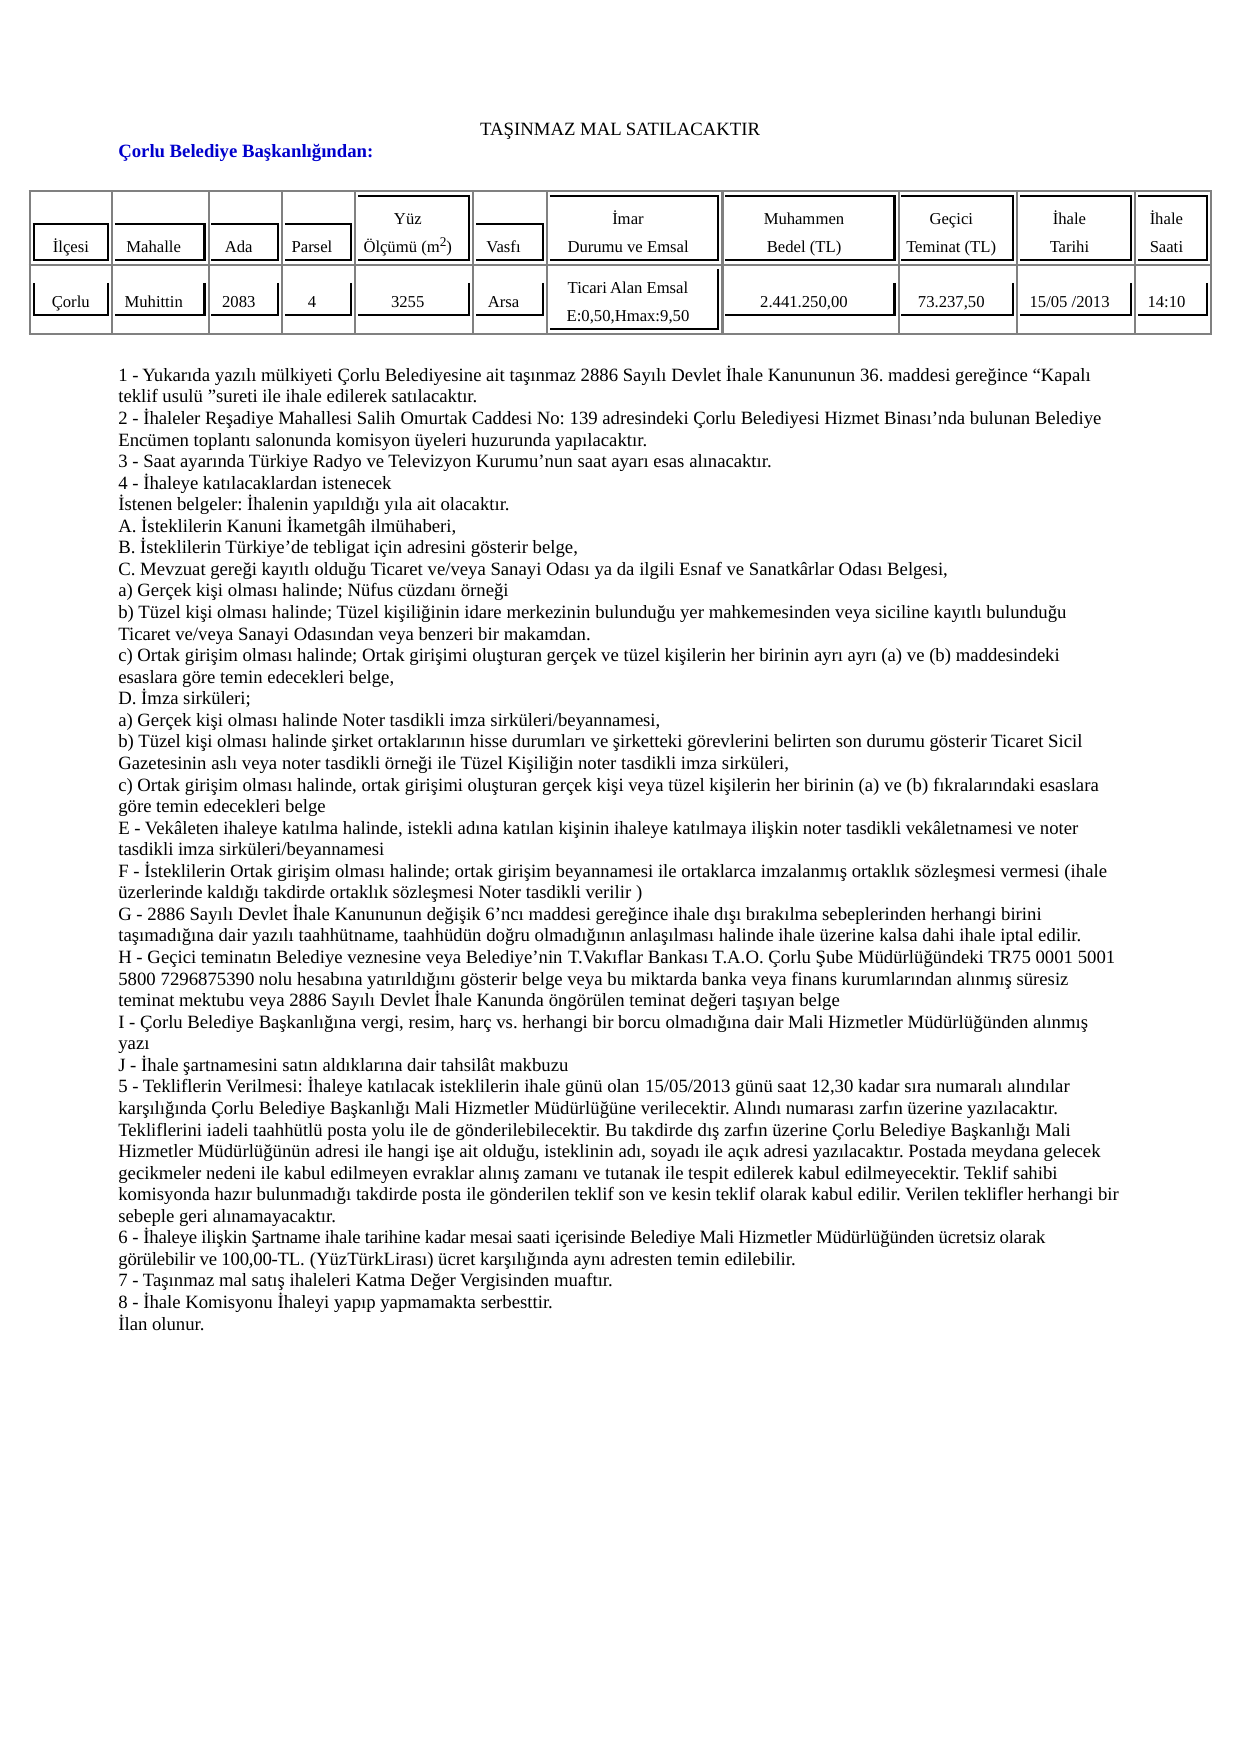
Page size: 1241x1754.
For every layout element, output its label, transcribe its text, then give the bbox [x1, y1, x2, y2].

text İlan olunur. [118, 1312, 1122, 1334]
table_header İhale Tarihi [1018, 192, 1134, 264]
text J - İhale şartnamesini satın aldıklarına dair tahsilât makbuzu [118, 1054, 1122, 1075]
table_header İmar Durumu ve Emsal [548, 192, 721, 264]
text A. İsteklilerin Kanuni İkametgâh ilmühaberi, [118, 515, 1122, 536]
text c) Ortak girişim olması halinde; Ortak girişimi oluşturan gerçek ve tüzel kişilerin her birinin ayrı ayrı (a) ve (b) maddesindeki esaslara göre temin edecekleri belge, [118, 644, 1122, 687]
table_cell Ticari Alan Emsal E:0,50,Hmax:9,50 [548, 266, 721, 333]
table_cell Muhittin [113, 266, 208, 333]
table_cell 15/05 /2013 [1018, 266, 1134, 333]
text E - Vekâleten ihaleye katılma halinde, istekli adına katılan kişinin ihaleye katılmaya ilişkin noter tasdikli vekâletnamesi ve noter tasdikli imza sirküleri/beyannamesi [118, 817, 1122, 860]
text C. Mevzuat gereği kayıtlı olduğu Ticaret ve/veya Sanayi Odası ya da ilgili Esnaf ve Sanatkârlar Odası Belgesi, [118, 558, 1122, 579]
text 1 - Yukarıda yazılı mülkiyeti Çorlu Belediyesine ait taşınmaz 2886 Sayılı Devlet İhale Kanununun 36. maddesi gereğince “Kapalı teklif usulü ”sureti ile ihale edilerek satılacaktır. [118, 364, 1122, 407]
table_header İlçesi [31, 192, 111, 264]
table_cell Arsa [474, 266, 546, 333]
text a) Gerçek kişi olması halinde; Nüfus cüzdanı örneği [118, 579, 1122, 601]
text 3 - Saat ayarında Türkiye Radyo ve Televizyon Kurumu’nun saat ayarı esas alınacaktır. [118, 450, 1122, 472]
table_header Geçici Teminat (TL) [900, 192, 1016, 264]
table_header Parsel [283, 192, 354, 264]
text 8 - İhale Komisyonu İhaleyi yapıp yapmamakta serbesttir. [118, 1291, 1122, 1312]
table_header Mahalle [113, 192, 208, 264]
text c) Ortak girişim olması halinde, ortak girişimi oluşturan gerçek kişi veya tüzel kişilerin her birinin (a) ve (b) fıkralarındaki esaslara göre temin edecekleri belge [118, 773, 1122, 817]
table_cell 14:10 [1136, 266, 1210, 333]
text F - İsteklilerin Ortak girişim olması halinde; ortak girişim beyannamesi ile ortaklarca imzalanmış ortaklık sözleşmesi vermesi (ihale üzerlerinde kaldığı takdirde ortaklık sözleşmesi Noter tasdikli verilir ) [118, 860, 1122, 903]
table_header Ada [210, 192, 281, 264]
table_cell 2083 [210, 266, 281, 333]
table_header Vasfı [474, 192, 546, 264]
text b) Tüzel kişi olması halinde şirket ortaklarının hisse durumları ve şirketteki görevlerini belirten son durumu gösterir Ticaret Sicil Gazetesinin aslı veya noter tasdikli örneği ile Tüzel Kişiliğin noter tasdikli imza sirküleri, [118, 730, 1122, 773]
table_header Muhammen Bedel (TL) [724, 192, 898, 264]
text TAŞINMAZ MAL SATILACAKTIR [118, 118, 1122, 140]
table_cell 4 [283, 266, 354, 333]
table_cell 2.441.250,00 [724, 266, 898, 333]
text 2 - İhaleler Reşadiye Mahallesi Salih Omurtak Caddesi No: 139 adresindeki Çorlu Belediyesi Hizmet Binası’nda bulunan Belediye Encümen toplantı salonunda komisyon üyeleri huzurunda yapılacaktır. [118, 407, 1122, 450]
text Çorlu Belediye Başkanlığından: [118, 140, 1122, 161]
text D. İmza sirküleri; [118, 687, 1122, 709]
table_cell 3255 [356, 266, 472, 333]
text H - Geçici teminatın Belediye veznesine veya Belediye’nin T.Vakıflar Bankası T.A.O. Çorlu Şube Müdürlüğündeki TR75 0001 5001 5800 7296875390 nolu hesabına yatırıldığını gösterir belge veya bu miktarda banka veya finans kurumlarından alınmış süresiz teminat mektubu veya 2886 Sayılı Devlet İhale Kanunda öngörülen teminat değeri taşıyan belge [118, 946, 1122, 1011]
text 6 - İhaleye ilişkin Şartname ihale tarihine kadar mesai saati içerisinde Belediye Mali Hizmetler Müdürlüğünden ücretsiz olarak görülebilir ve 100,00-TL. (YüzTürkLirası) ücret karşılığında aynı adresten temin edilebilir. [118, 1226, 1122, 1269]
table_cell Çorlu [31, 266, 111, 333]
text G - 2886 Sayılı Devlet İhale Kanununun değişik 6’ncı maddesi gereğince ihale dışı bırakılma sebeplerinden herhangi birini taşımadığına dair yazılı taahhütname, taahhüdün doğru olmadığının anlaşılması halinde ihale üzerine kalsa dahi ihale iptal edilir. [118, 903, 1122, 946]
text 7 - Taşınmaz mal satış ihaleleri Katma Değer Vergisinden muaftır. [118, 1269, 1122, 1291]
text a) Gerçek kişi olması halinde Noter tasdikli imza sirküleri/beyannamesi, [118, 709, 1122, 730]
table_cell 73.237,50 [900, 266, 1016, 333]
text İstenen belgeler: İhalenin yapıldığı yıla ait olacaktır. [118, 493, 1122, 515]
table_header Yüz Ölçümü (m2) [356, 192, 472, 264]
text 4 - İhaleye katılacaklardan istenecek [118, 472, 1122, 493]
text I - Çorlu Belediye Başkanlığına vergi, resim, harç vs. herhangi bir borcu olmadığına dair Mali Hizmetler Müdürlüğünden alınmış yazı [118, 1011, 1122, 1054]
table_header İhale Saati [1136, 192, 1210, 264]
text b) Tüzel kişi olması halinde; Tüzel kişiliğinin idare merkezinin bulunduğu yer mahkemesinden veya siciline kayıtlı bulunduğu Ticaret ve/veya Sanayi Odasından veya benzeri bir makamdan. [118, 601, 1122, 644]
text B. İsteklilerin Türkiye’de tebligat için adresini gösterir belge, [118, 536, 1122, 558]
text 5 - Tekliflerin Verilmesi: İhaleye katılacak isteklilerin ihale günü olan 15/05/2013 günü saat 12,30 kadar sıra numaralı alındılar karşılığında Çorlu Belediye Başkanlığı Mali Hizmetler Müdürlüğüne verilecektir. Alındı numarası zarfın üzerine yazılacaktır. Tekliflerini iadeli taahhütlü posta yolu ile de gönderilebilecektir. Bu takdirde dış zarfın üzerine Çorlu Belediye Başkanlığı Mali Hizmetler Müdürlüğünün adresi ile hangi işe ait olduğu, isteklinin adı, soyadı ile açık adresi yazılacaktır. Postada meydana gelecek gecikmeler nedeni ile kabul edilmeyen evraklar alınış zamanı ve tutanak ile tespit edilerek kabul edilmeyecektir. Teklif sahibi komisyonda hazır bulunmadığı takdirde posta ile gönderilen teklif son ve kesin teklif olarak kabul edilir. Verilen teklifler herhangi bir sebeple geri alınamayacaktır. [118, 1075, 1122, 1226]
